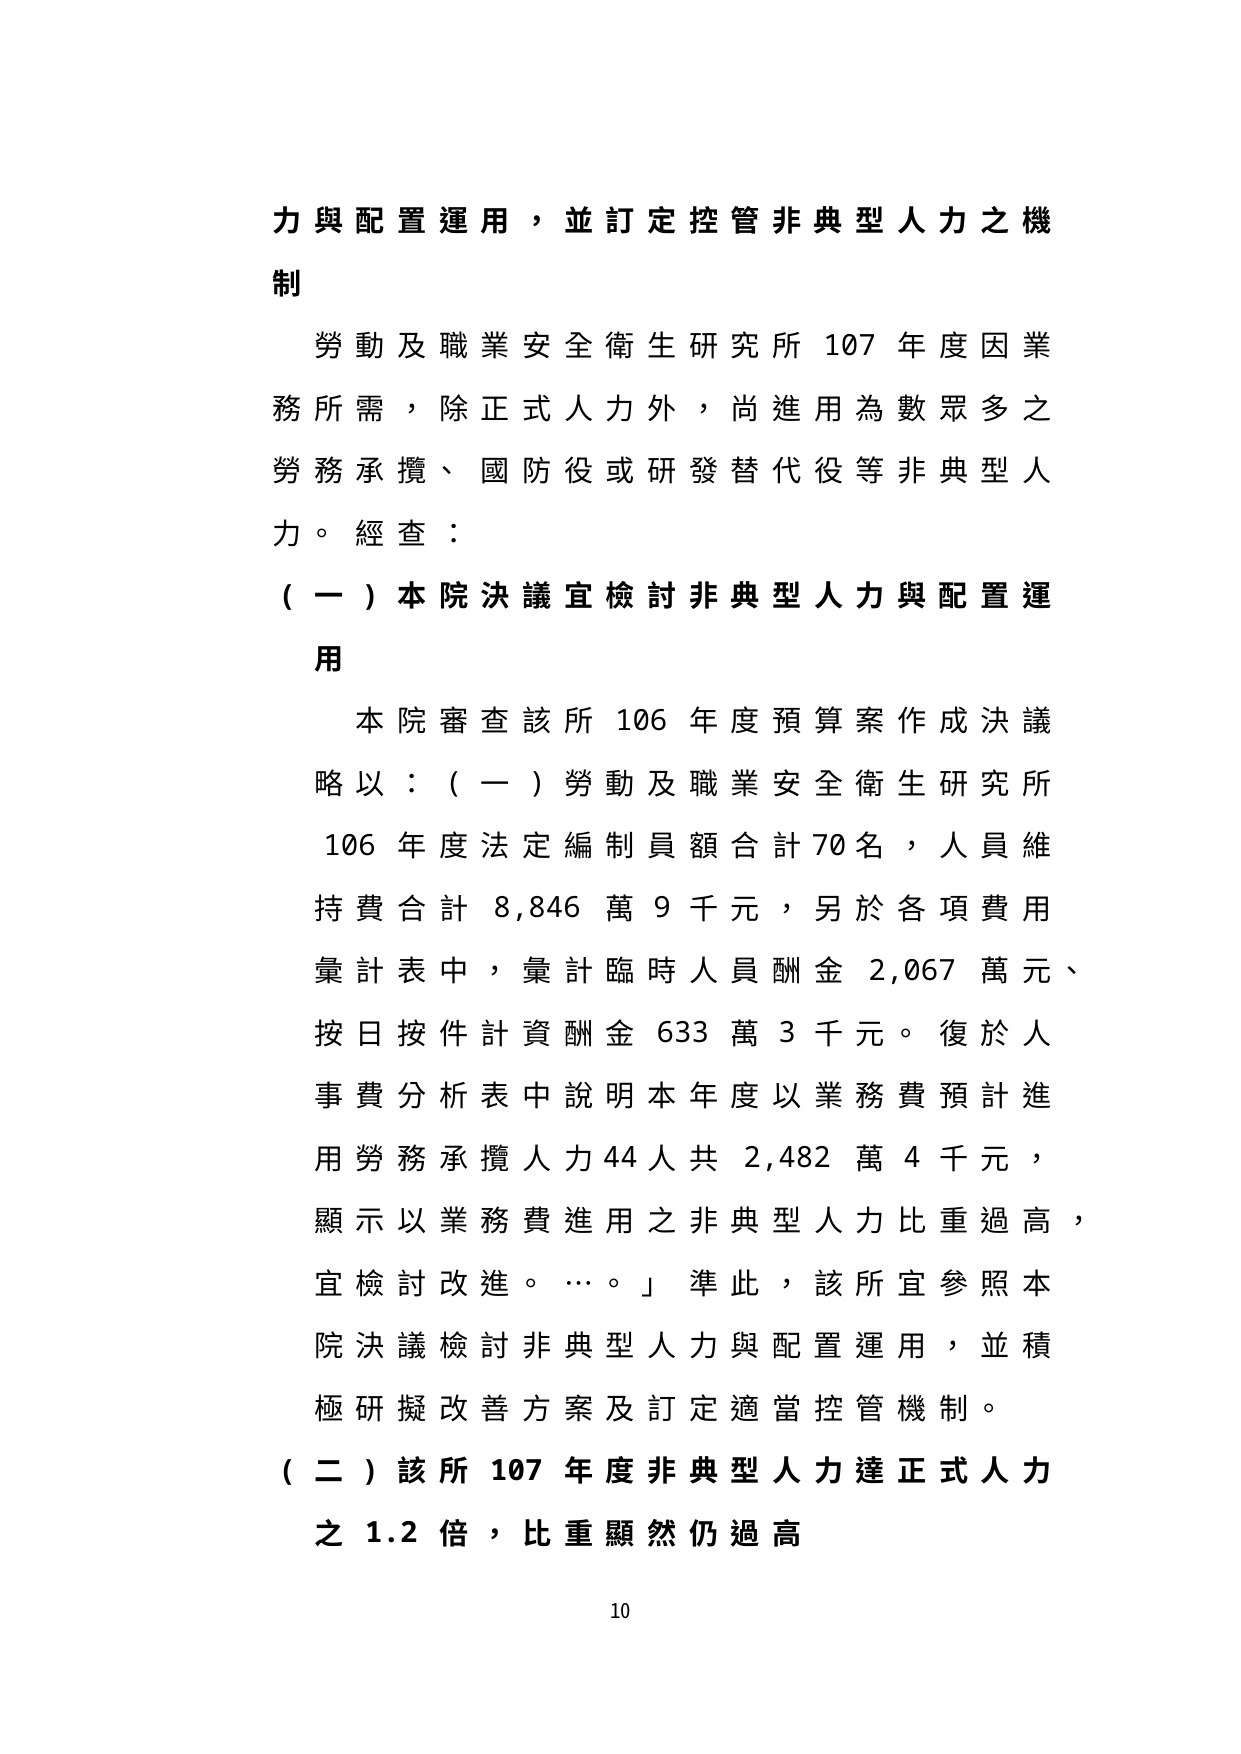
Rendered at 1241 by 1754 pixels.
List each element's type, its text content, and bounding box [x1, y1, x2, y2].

text 本院審查該所106年度預算案作成決議略以：(一)勞動及職業安全衛生研究所106年度法定編制員額合計70名，人員維持費合計8,846萬9千元，另於各項費用彙計表中，彙計臨時人員酬金2,067萬元、按日按件計資酬金633萬3千元。復於人事費分析表中說明本年度以業務費預計進用勞務承攬人力44人共2,482萬4千元，顯示以業務費進用之非典型人力比重過高，宜檢討改進。…。」準此，該所宜參照本院決議檢討非典型人力與配置運用，並積極研擬改善方案及訂定適當控管機制。 [271, 677, 1058, 1427]
text (一)本院決議宜檢討非典型人力與配置運用 [242, 552, 1058, 677]
text 勞動及職業安全衛生研究所107年度因業務所需，除正式人力外，尚進用為數眾多之勞務承攬、國防役或研發替代役等非典型人力。經查： [242, 302, 1058, 552]
text (二)該所107年度非典型人力達正式人力之1.2倍，比重顯然仍過高 [242, 1427, 1058, 1552]
text 力與配置運用，並訂定控管非典型人力之機制 [183, 177, 1058, 302]
